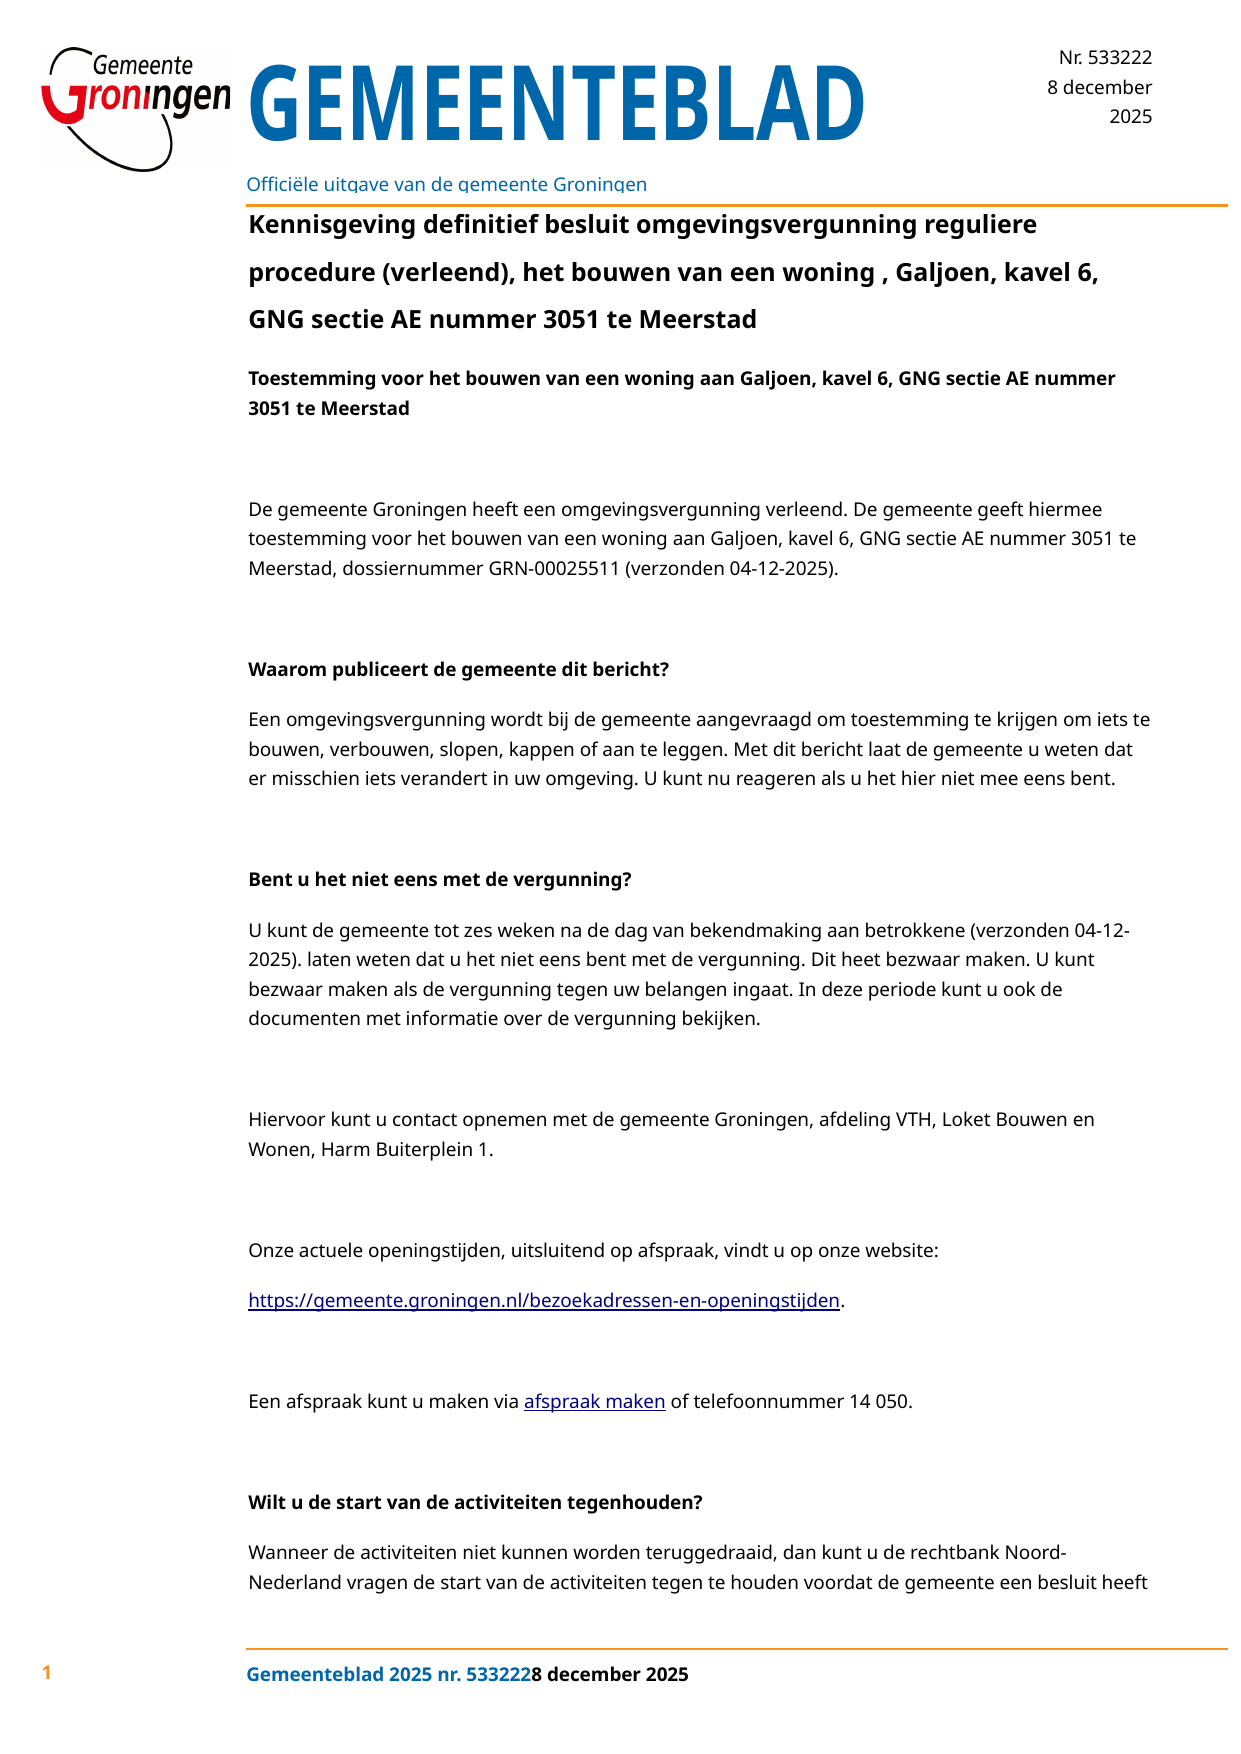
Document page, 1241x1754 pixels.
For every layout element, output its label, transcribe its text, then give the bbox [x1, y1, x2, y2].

text Kennisgeving definitief besluit omgevingsvergunning reguliere procedure (verleend), het bouwen van een woning , Galjoen, kavel 6, GNG sectie AE nummer 3051 te Meerstad [248, 207, 1152, 336]
text Een afspraak kunt u maken via afspraak maken of telefoonnummer 14 050. [248, 1388, 1152, 1414]
text De gemeente Groningen heeft een omgevingsvergunning verleend. De gemeente geeft hiermee toestemming voor het bouwen van een woning aan Galjoen, kavel 6, GNG sectie AE nummer 3051 te Meerstad, dossiernummer GRN-00025511 (verzonden 04-12-2025). [248, 496, 1152, 581]
text Wilt u de start van de activiteiten tegenhouden? [248, 1489, 1152, 1514]
text Waarom publiceert de gemeente dit bericht? [248, 656, 1152, 682]
text Een omgevingsvergunning wordt bij de gemeente aangevraagd om toestemming te krijgen om iets te bouwen, verbouwen, slopen, kappen of aan te leggen. Met dit bericht laat de gemeente u weten dat er misschien iets verandert in uw omgeving. U kunt nu reageren als u het hier niet mee eens bent. [248, 706, 1152, 791]
text Onze actuele openingstijden, uitsluitend op afspraak, vindt u op onze website: [248, 1237, 1152, 1262]
text Hiervoor kunt u contact opnemen met de gemeente Groningen, afdeling VTH, Loket Bouwen en Wonen, Harm Buiterplein 1. [248, 1106, 1152, 1162]
text Wanneer de activiteiten niet kunnen worden teruggedraaid, dan kunt u de rechtbank Noord-Nederland vragen de start van de activiteiten tegen te houden voordat de gemeente een besluit heeft [248, 1539, 1152, 1594]
text Bent u het niet eens met de vergunning? [248, 866, 1152, 892]
text Toestemming voor het bouwen van een woning aan Galjoen, kavel 6, GNG sectie AE nummer 3051 te Meerstad [248, 366, 1152, 421]
text https://gemeente.groningen.nl/bezoekadressen-en-openingstijden. [248, 1287, 1152, 1313]
text U kunt de gemeente tot zes weken na de dag van bekendmaking aan betrokkene (verzonden 04-12-2025). laten weten dat u het niet eens bent met de vergunning. Dit heet bezwaar maken. U kunt bezwaar maken als de vergunning tegen uw belangen ingaat. In deze periode kunt u ook de documenten met informatie over de vergunning bekijken. [248, 917, 1152, 1031]
picture [41, 47, 231, 172]
